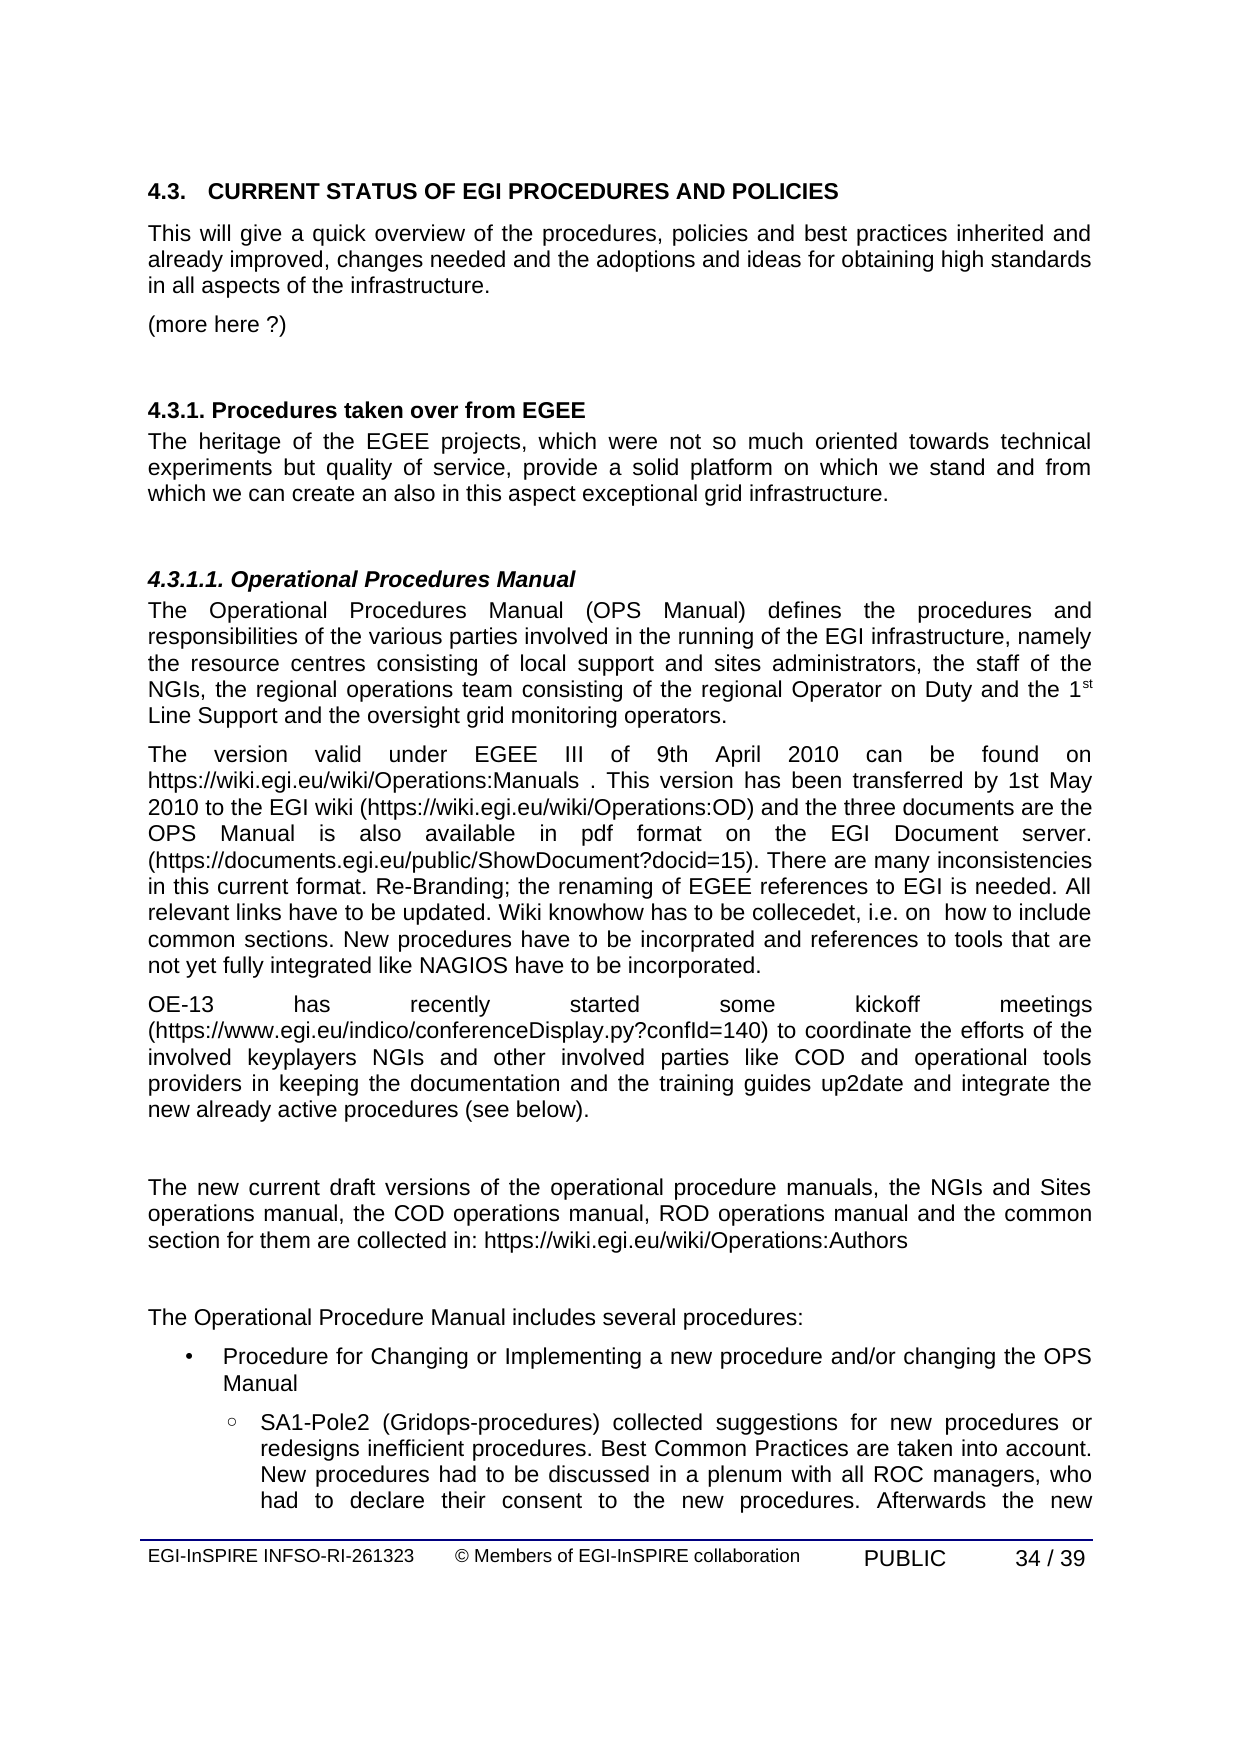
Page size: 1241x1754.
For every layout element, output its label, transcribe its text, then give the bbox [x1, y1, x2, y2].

text The Operational Procedures Manual (OPS Manual) defines the procedures and responsibilities of the various parties involved in the running of the EGI infrastructure, namely the resource centres consisting of local support and sites administrators, the staff of the NGIs, the regional operations team consisting of the regional Operator on Duty and the 1st Line Support and the oversight grid monitoring operators. [148, 597, 1093, 729]
subtitle Operational Procedures Manual [148, 566, 1093, 593]
text (more here ?) [148, 311, 1093, 337]
subtitle Current status of EGI Procedures and Policies [148, 178, 1093, 204]
text The heritage of the EGEE projects, which were not so much oriented towards technical experiments but quality of service, provide a solid platform on which we stand and from which we can create an also in this aspect exceptional grid infrastructure. [148, 428, 1093, 507]
text The Operational Procedure Manual includes several procedures: [148, 1304, 1093, 1331]
text This will give a quick overview of the procedures, policies and best practices inherited and already improved, changes needed and the adoptions and ideas for obtaining high standards in all aspects of the infrastructure. [148, 219, 1093, 298]
text The new current draft versions of the operational procedure manuals, the NGIs and Sites operations manual, the COD operations manual, ROD operations manual and the common section for them are collected in: https://wiki.egi.eu/wiki/Operations:Authors [148, 1174, 1093, 1253]
list SA1-Pole2 (Gridops-procedures) collected suggestions for new procedures or redesigns inefficient procedures. Best Common Practices are taken into account. New procedures had to be discussed in a plenum with all ROC managers, who had to declare their consent to the new procedures. Afterwards the new [223, 1408, 1093, 1514]
list Procedure for Changing or Implementing a new procedure and/or changing the OPS Manual [185, 1343, 1093, 1396]
text The version valid under EGEE III of 9th April 2010 can be found on https://wiki.egi.eu/wiki/Operations:Manuals . This version has been transferred by 1st May 2010 to the EGI wiki (https://wiki.egi.eu/wiki/Operations:OD) and the three documents are the OPS Manual is also available in pdf format on the EGI Document server. (https://documents.egi.eu/public/ShowDocument?docid=15). There are many inconsistencies in this current format. Re-Branding; the renaming of EGEE references to EGI is needed. All relevant links have to be updated. Wiki knowhow has to be collecedet, i.e. on how to include common sections. New procedures have to be incorprated and references to tools that are not yet fully integrated like NAGIOS have to be incorporated. [148, 741, 1093, 978]
text OE-13 has recently started some kickoff meetings (https://www.egi.eu/indico/conferenceDisplay.py?confId=140) to coordinate the efforts of the involved keyplayers NGIs and other involved parties like COD and operational tools providers in keeping the documentation and the training guides up2date and integrate the new already active procedures (see below). [148, 991, 1093, 1123]
subtitle Procedures taken over from EGEE [148, 397, 1093, 423]
